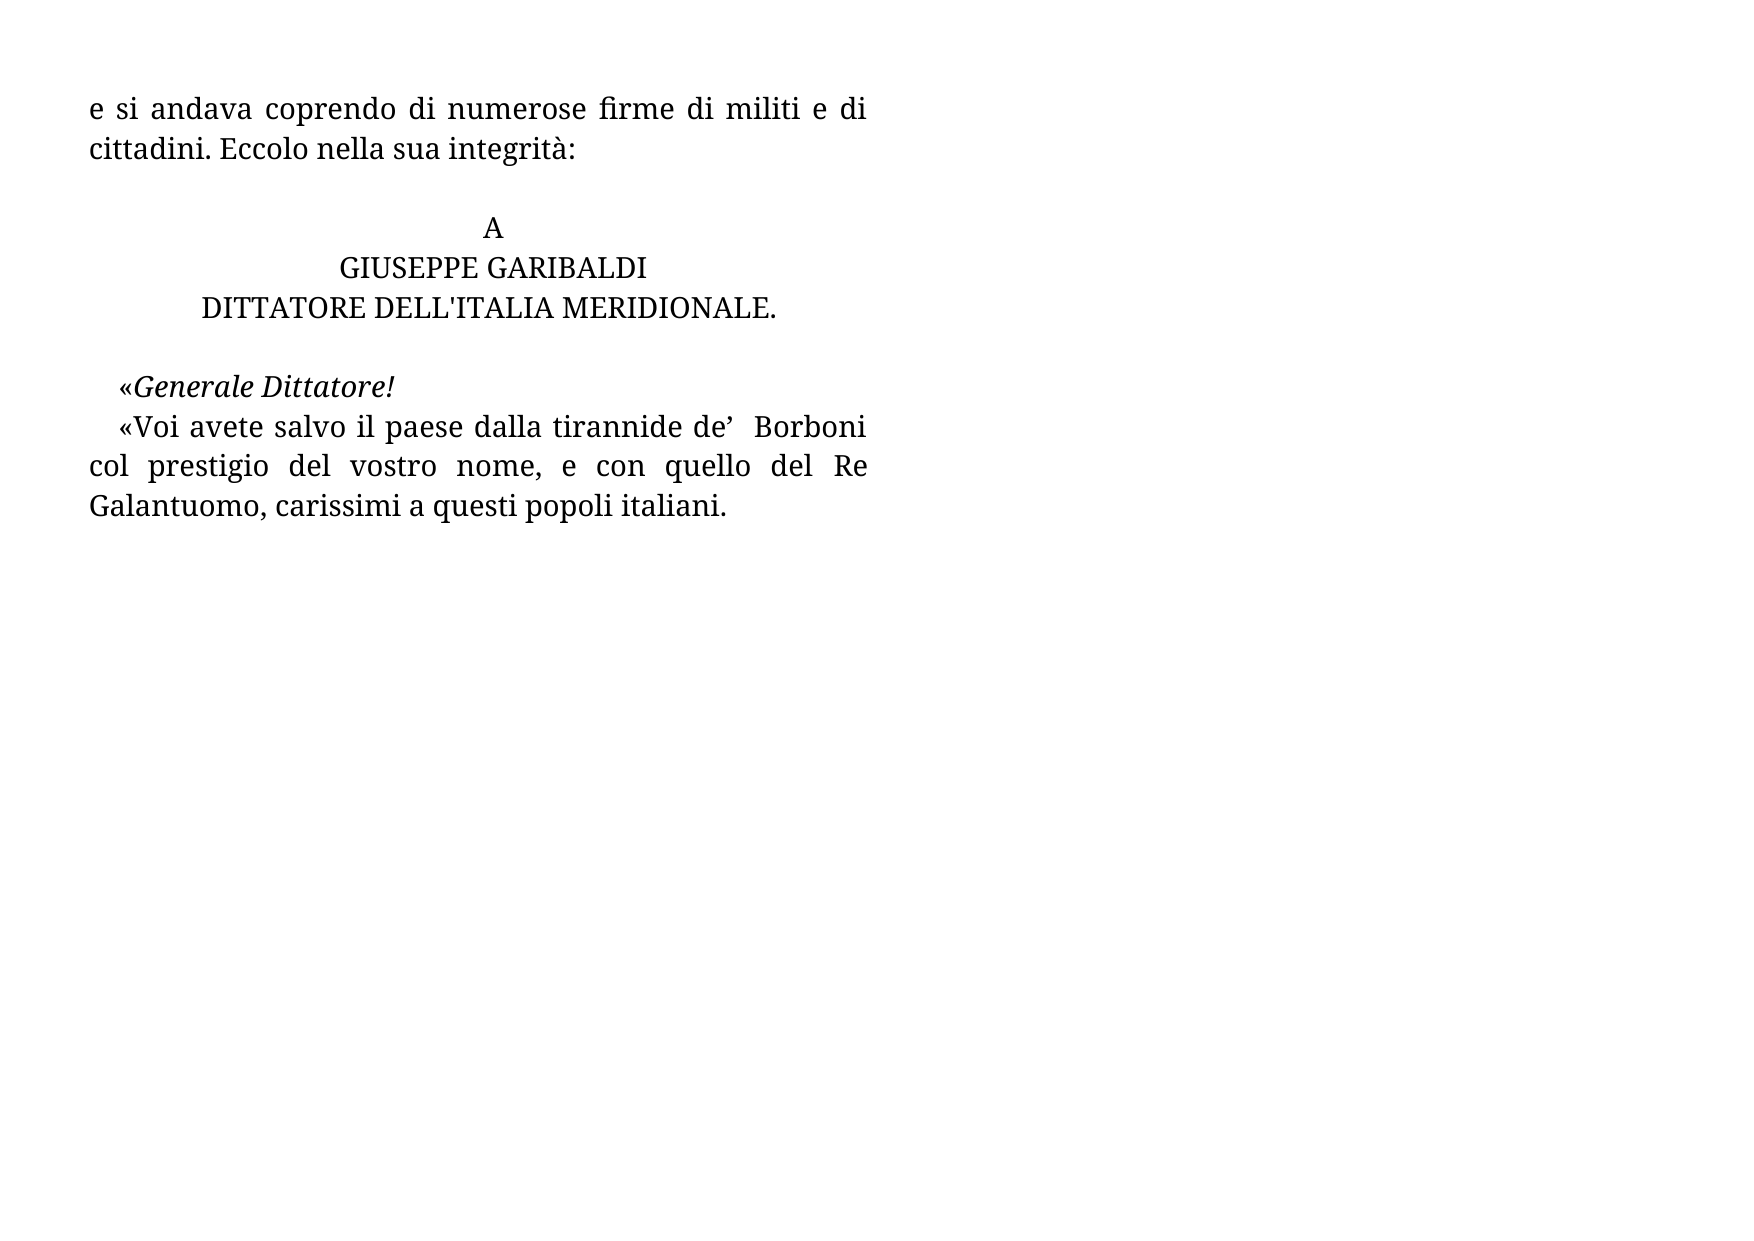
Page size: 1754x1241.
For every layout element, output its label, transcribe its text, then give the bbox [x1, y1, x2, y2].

text GIUSEPPE GARIBALDI [88, 247, 868, 287]
text «Generale Dittatore! [88, 366, 868, 406]
text A [88, 208, 868, 247]
text e si andava coprendo di numerose firme di militi e di cittadini. Eccolo nella sua integrità: [88, 88, 868, 168]
text DITTATORE DELL'ITALIA MERIDIONALE. [88, 287, 868, 327]
text «Voi avete salvo il paese dalla tirannide de’ Borboni col prestigio del vostro nome, e con quello del Re Galantuomo, carissimi a questi popoli italiani. [88, 406, 868, 525]
